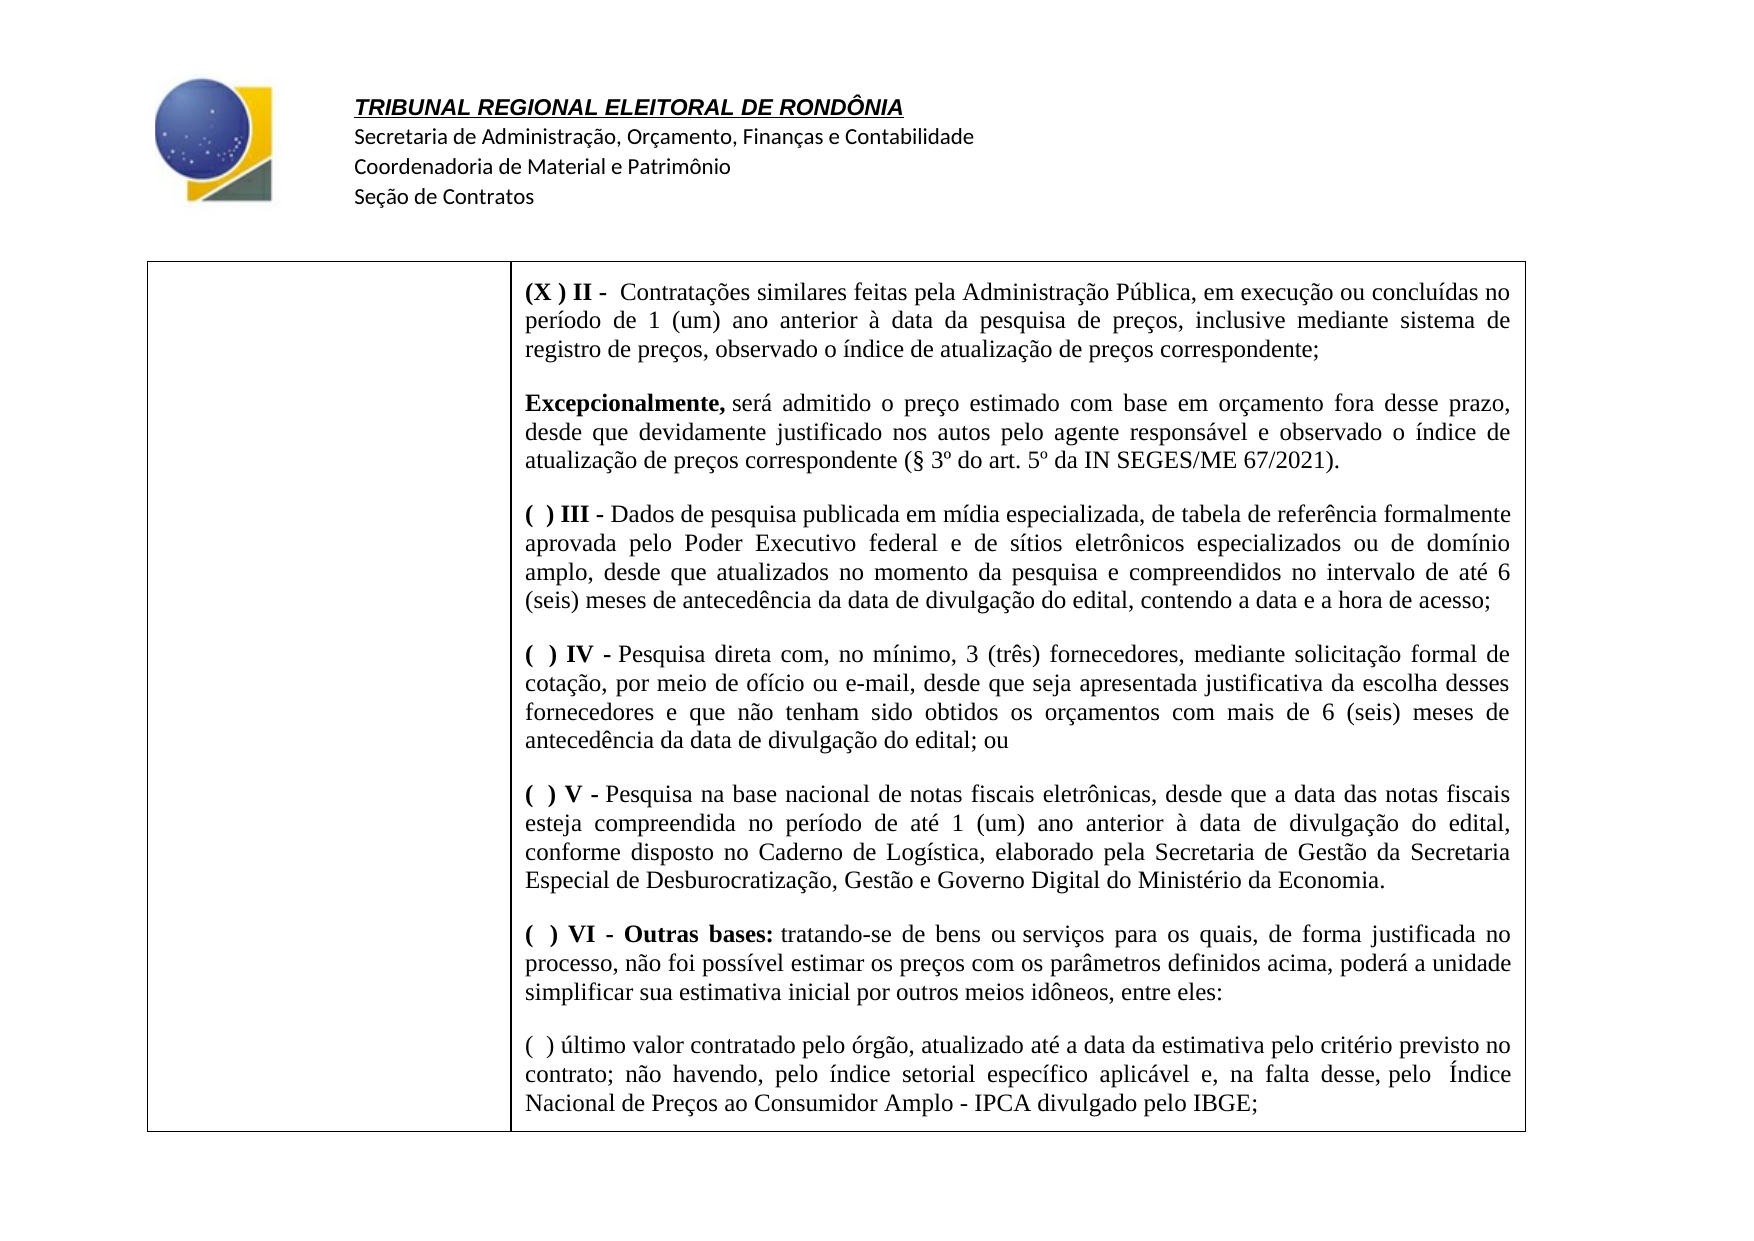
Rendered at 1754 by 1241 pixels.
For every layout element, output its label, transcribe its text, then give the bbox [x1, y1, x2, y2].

table_cell [148, 262, 510, 1131]
table_cell (X ) II - Contratações similares feitas pela Administração Pública, em execução ou concluídas no período de 1 (um) ano anterior à data da pesquisa de preços, inclusive mediante sistema de registro de preços, observado o índice de atualização de preços correspondente; Excepcionalmente, será admitido o preço estimado com base em orçamento fora desse prazo, desde que devidamente justificado nos autos pelo agente responsável e observado o índice de atualização de preços correspondente (§ 3º do art. 5º da IN SEGES/ME 67/2021). ( ) III - Dados de pesquisa publicada em mídia especializada, de tabela de referência formalmente aprovada pelo Poder Executivo federal e de sítios eletrônicos especializados ou de domínio amplo, desde que atualizados no momento da pesquisa e compreendidos no intervalo de até 6 (seis) meses de antecedência da data de divulgação do edital, contendo a data e a hora de acesso; ( ) IV - Pesquisa direta com, no mínimo, 3 (três) fornecedores, mediante solicitação formal de cotação, por meio de ofício ou e-mail, desde que seja apresentada justificativa da escolha desses fornecedores e que não tenham sido obtidos os orçamentos com mais de 6 (seis) meses de antecedência da data de divulgação do edital; ou ( ) V - Pesquisa na base nacional de notas fiscais eletrônicas, desde que a data das notas fiscais esteja compreendida no período de até 1 (um) ano anterior à data de divulgação do edital, conforme disposto no Caderno de Logística, elaborado pela Secretaria de Gestão da Secretaria Especial de Desburocratização, Gestão e Governo Digital do Ministério da Economia. ( ) VI - Outras bases: tratando-se de bens ou serviços para os quais, de forma justificada no processo, não foi possível estimar os preços com os parâmetros definidos acima, poderá a unidade simplificar sua estimativa inicial por outros meios idôneos, entre eles: ( ) último valor contratado pelo órgão, atualizado até a data da estimativa pelo critério previsto no contrato; não havendo, pelo índice setorial específico aplicável e, na falta desse, pelo Índice Nacional de Preços ao Consumidor Amplo - IPCA divulgado pelo IBGE; [512, 262, 1525, 1131]
